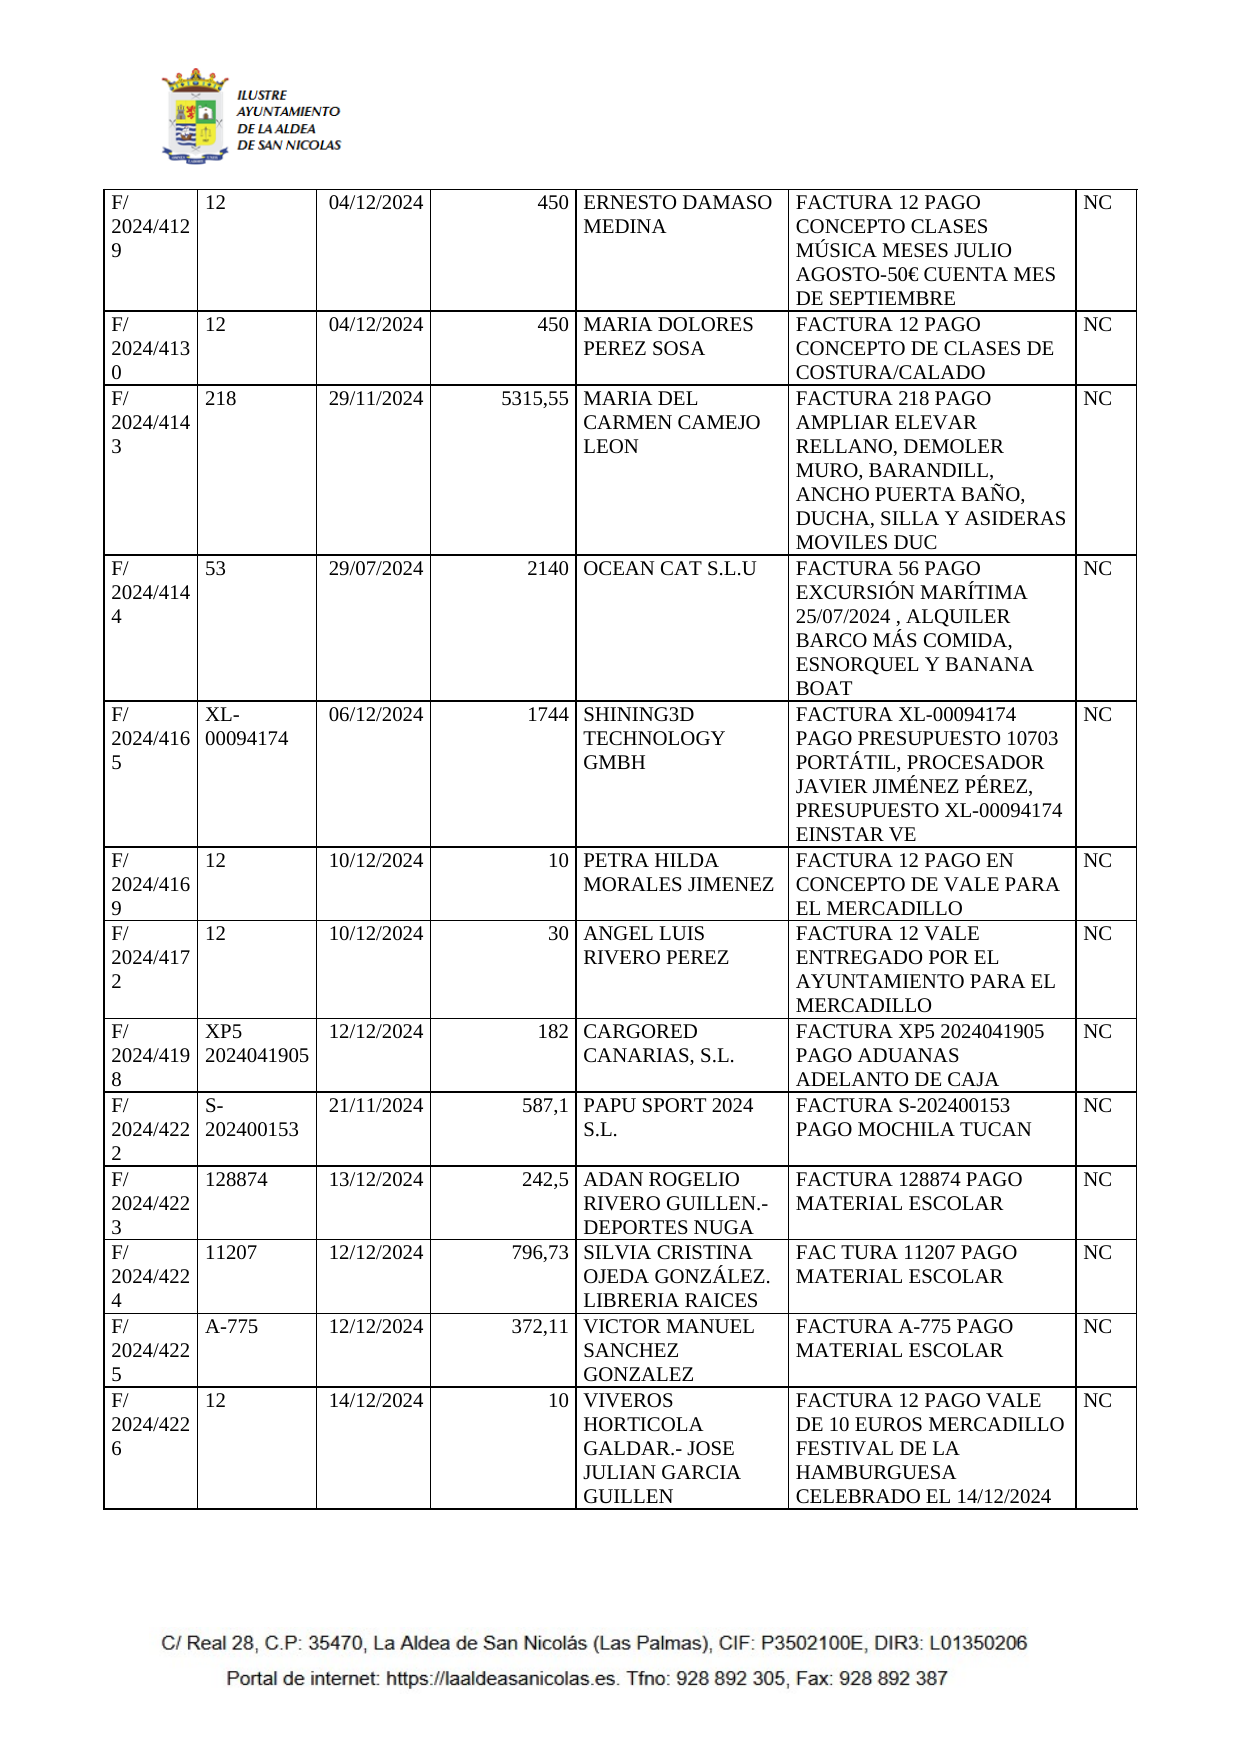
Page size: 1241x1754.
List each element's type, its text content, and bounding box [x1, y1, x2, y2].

table_cell 1744 [431, 702, 575, 846]
table_cell F/2024/4169 [105, 848, 197, 920]
table_cell FACTURA A-775 PAGO MATERIAL ESCOLAR [789, 1314, 1075, 1386]
table_cell NC [1077, 848, 1136, 920]
table_cell 12/12/2024 [317, 1240, 430, 1312]
table_cell F/2024/4226 [105, 1388, 197, 1508]
table_cell F/2024/4223 [105, 1167, 197, 1239]
table_cell MARIA DEL CARMEN CAMEJO LEON [577, 386, 788, 554]
table_cell 2140 [431, 556, 575, 700]
table_cell NC [1077, 190, 1136, 310]
table_cell F/2024/4129 [105, 190, 197, 310]
table_cell 587,1 [431, 1093, 575, 1165]
table_cell FACTURA 12 PAGO CONCEPTO CLASES MÚSICA MESES JULIO AGOSTO-50€ CUENTA MES DE SEPTIEMBRE [789, 190, 1075, 310]
table_cell F/2024/4225 [105, 1314, 197, 1386]
table_cell SILVIA CRISTINA OJEDA GONZÁLEZ. LIBRERIA RAICES [577, 1240, 788, 1312]
table_cell 12 [198, 190, 316, 310]
table_cell 10 [431, 848, 575, 920]
table_cell MARIA DOLORES PEREZ SOSA [577, 312, 788, 384]
picture [148, 60, 357, 172]
table_cell 11207 [198, 1240, 316, 1312]
table_cell 12 [198, 921, 316, 1017]
table_cell VIVEROS HORTICOLA GALDAR.- JOSE JULIAN GARCIA GUILLEN [577, 1388, 788, 1508]
table_cell NC [1077, 1388, 1136, 1508]
table_cell NC [1077, 312, 1136, 384]
table_cell 12/12/2024 [317, 1314, 430, 1386]
table_cell 242,5 [431, 1167, 575, 1239]
table_cell F/2024/4198 [105, 1019, 197, 1091]
table_cell 796,73 [431, 1240, 575, 1312]
table_cell S-202400153 [198, 1093, 316, 1165]
table_cell F/2024/4144 [105, 556, 197, 700]
table_cell FACTURA 56 PAGO EXCURSIÓN MARÍTIMA 25/07/2024 , ALQUILER BARCO MÁS COMIDA, ESNORQUEL Y BANANA BOAT [789, 556, 1075, 700]
table_cell F/2024/4222 [105, 1093, 197, 1165]
table_cell 5315,55 [431, 386, 575, 554]
table_cell 10/12/2024 [317, 921, 430, 1017]
table_cell F/2024/4143 [105, 386, 197, 554]
table_cell 182 [431, 1019, 575, 1091]
table_cell 29/11/2024 [317, 386, 430, 554]
table_cell FACTURA 128874 PAGO MATERIAL ESCOLAR [789, 1167, 1075, 1239]
table_cell NC [1077, 702, 1136, 846]
table_cell FACTURA XL-00094174 PAGO PRESUPUESTO 10703 PORTÁTIL, PROCESADOR JAVIER JIMÉNEZ PÉREZ, PRESUPUESTO XL-00094174 EINSTAR VE [789, 702, 1075, 846]
table_cell FACTURA 12 VALE ENTREGADO POR EL AYUNTAMIENTO PARA EL MERCADILLO [789, 921, 1075, 1017]
picture [149, 1627, 1034, 1694]
table_cell F/2024/4224 [105, 1240, 197, 1312]
table_cell NC [1077, 1240, 1136, 1312]
table_cell 218 [198, 386, 316, 554]
table_cell VICTOR MANUEL SANCHEZ GONZALEZ [577, 1314, 788, 1386]
table_cell 12 [198, 312, 316, 384]
table_cell ERNESTO DAMASO MEDINA [577, 190, 788, 310]
table_cell 450 [431, 312, 575, 384]
table_cell 450 [431, 190, 575, 310]
table_cell 12/12/2024 [317, 1019, 430, 1091]
table_cell NC [1077, 1019, 1136, 1091]
table_cell 04/12/2024 [317, 190, 430, 310]
table_cell 13/12/2024 [317, 1167, 430, 1239]
table_cell SHINING3D TECHNOLOGY GMBH [577, 702, 788, 846]
table_cell XL-00094174 [198, 702, 316, 846]
table_cell 372,11 [431, 1314, 575, 1386]
table_cell FACTURA 12 PAGO CONCEPTO DE CLASES DE COSTURA/CALADO [789, 312, 1075, 384]
table_cell 06/12/2024 [317, 702, 430, 846]
table_cell FACTURA 12 PAGO VALE DE 10 EUROS MERCADILLO FESTIVAL DE LA HAMBURGUESA CELEBRADO EL 14/12/2024 [789, 1388, 1075, 1508]
table_cell FACTURA 218 PAGO AMPLIAR ELEVAR RELLANO, DEMOLER MURO, BARANDILL, ANCHO PUERTA BAÑO, DUCHA, SILLA Y ASIDERAS MOVILES DUC [789, 386, 1075, 554]
table_cell FACTURA 12 PAGO EN CONCEPTO DE VALE PARA EL MERCADILLO [789, 848, 1075, 920]
table_cell NC [1077, 1167, 1136, 1239]
table_cell 30 [431, 921, 575, 1017]
table_cell 12 [198, 848, 316, 920]
table_cell 21/11/2024 [317, 1093, 430, 1165]
table_cell PETRA HILDA MORALES JIMENEZ [577, 848, 788, 920]
table_cell 14/12/2024 [317, 1388, 430, 1508]
table_cell FACTURA XP5 2024041905 PAGO ADUANAS ADELANTO DE CAJA [789, 1019, 1075, 1091]
table_cell 128874 [198, 1167, 316, 1239]
table_cell FAC TURA 11207 PAGO MATERIAL ESCOLAR [789, 1240, 1075, 1312]
table_cell F/2024/4172 [105, 921, 197, 1017]
table_cell NC [1077, 921, 1136, 1017]
table_cell ANGEL LUIS RIVERO PEREZ [577, 921, 788, 1017]
table_cell NC [1077, 386, 1136, 554]
table_cell 10 [431, 1388, 575, 1508]
table_cell 12 [198, 1388, 316, 1508]
table_cell NC [1077, 556, 1136, 700]
table_cell CARGORED CANARIAS, S.L. [577, 1019, 788, 1091]
table_cell 53 [198, 556, 316, 700]
table_cell NC [1077, 1093, 1136, 1165]
table_cell F/2024/4130 [105, 312, 197, 384]
table_cell FACTURA S-202400153 PAGO MOCHILA TUCAN [789, 1093, 1075, 1165]
table_cell PAPU SPORT 2024 S.L. [577, 1093, 788, 1165]
table_cell A-775 [198, 1314, 316, 1386]
table_cell 10/12/2024 [317, 848, 430, 920]
table_cell XP5 2024041905 [198, 1019, 316, 1091]
table_cell OCEAN CAT S.L.U [577, 556, 788, 700]
table_cell NC [1077, 1314, 1136, 1386]
table_cell ADAN ROGELIO RIVERO GUILLEN.-DEPORTES NUGA [577, 1167, 788, 1239]
table_cell 04/12/2024 [317, 312, 430, 384]
table_cell 29/07/2024 [317, 556, 430, 700]
table_cell F/2024/4165 [105, 702, 197, 846]
